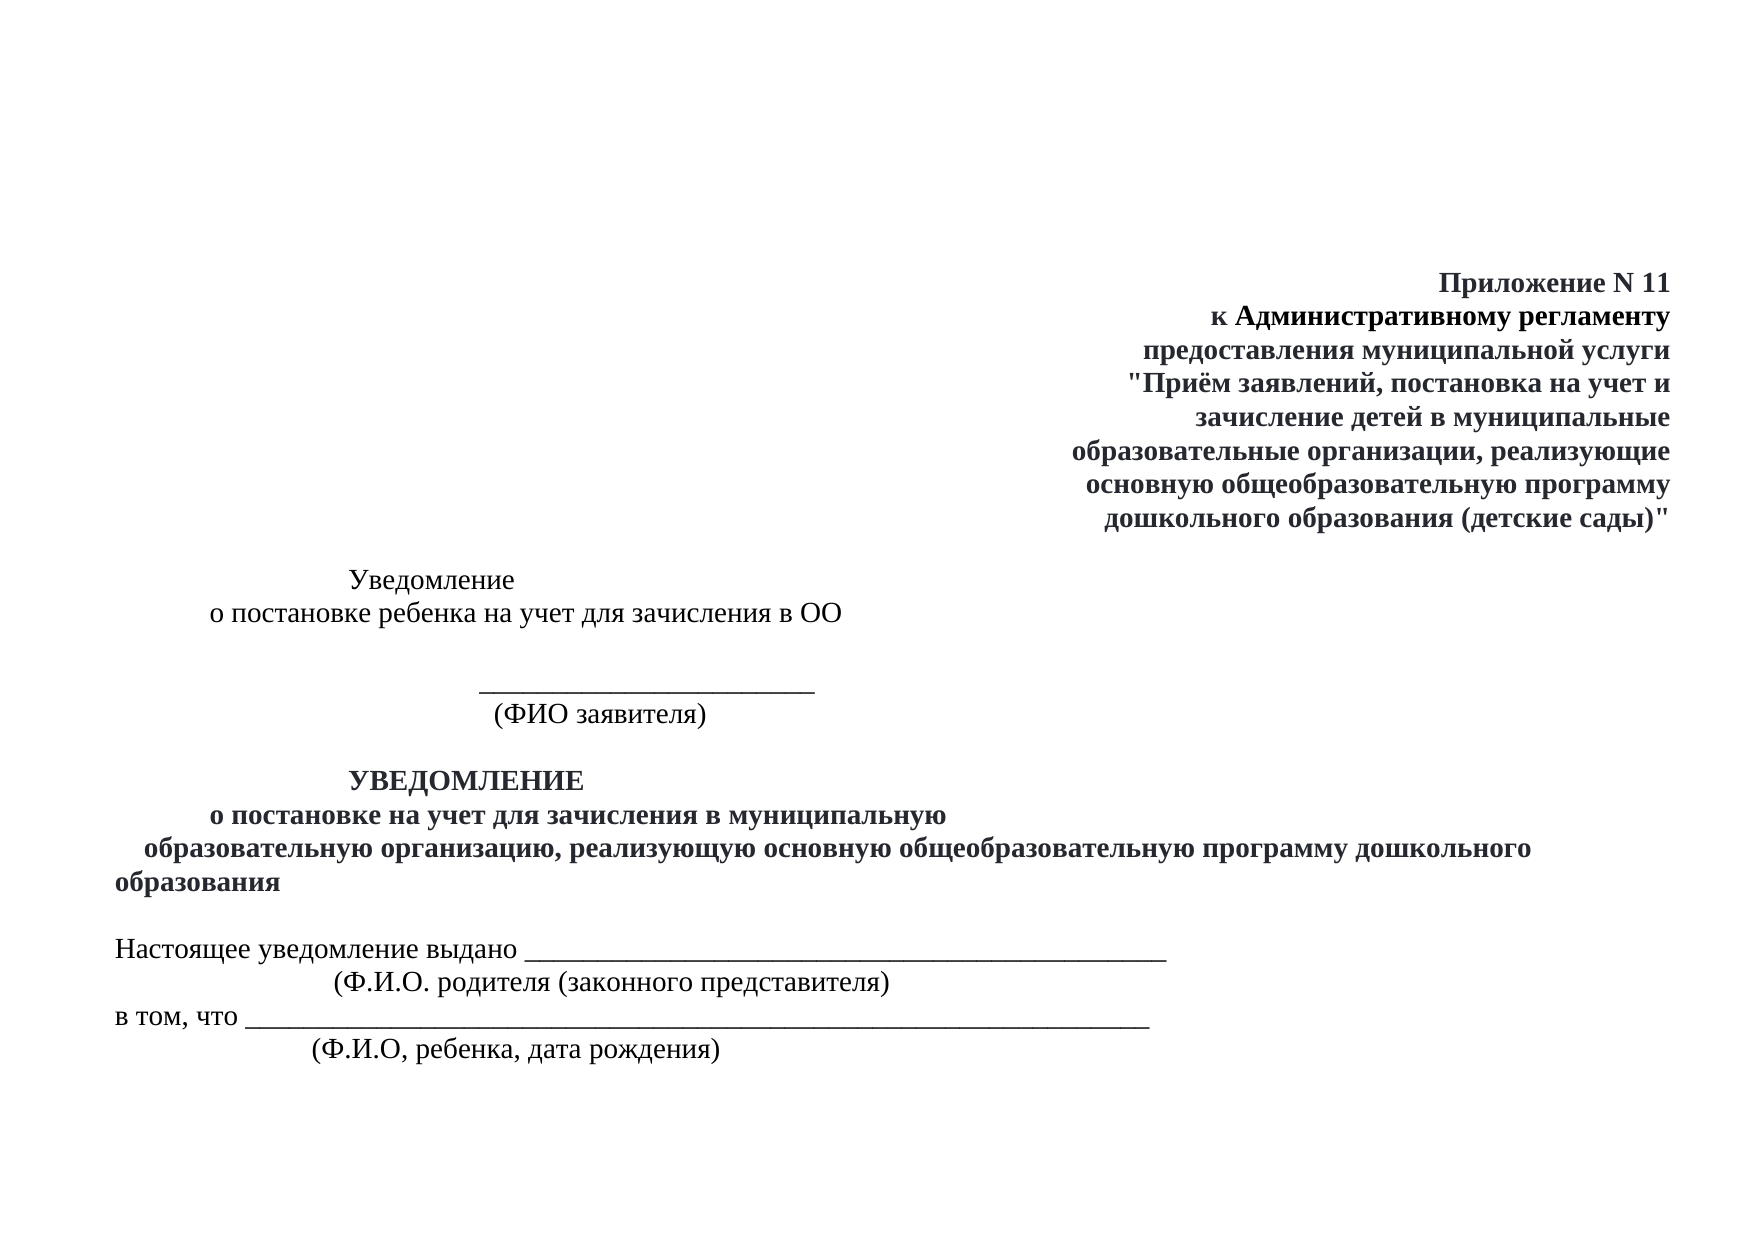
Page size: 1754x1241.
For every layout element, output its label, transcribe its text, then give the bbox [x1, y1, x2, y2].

text (Ф.И.О, ребенка, дата рождения) [114, 1032, 1671, 1065]
text о постановке на учет для зачисления в муниципальную [114, 797, 1671, 830]
text о постановке ребенка на учет для зачисления в ОО [114, 596, 1671, 629]
text образовательную организацию, реализующую основную общеобразовательную программу дошкольного образования [114, 830, 1671, 897]
text _______________________ [114, 663, 1671, 696]
text Уведомление [114, 562, 1671, 596]
text Приложение N 11 к Административному регламенту предоставления муниципальной услуги "Приём заявлений, постановка на учет и зачисление детей в муниципальные образовательные организации, реализующие основную общеобразовательную программу дошкольного образования (детские сады)" [114, 265, 1671, 562]
text (Ф.И.О. родителя (законного представителя) [114, 964, 1671, 998]
text Настоящее уведомление выдано ____________________________________________ [114, 931, 1671, 964]
text УВЕДОМЛЕНИЕ [114, 763, 1671, 797]
text в том, что ______________________________________________________________ [114, 998, 1671, 1032]
text (ФИО заявителя) [114, 696, 1671, 730]
